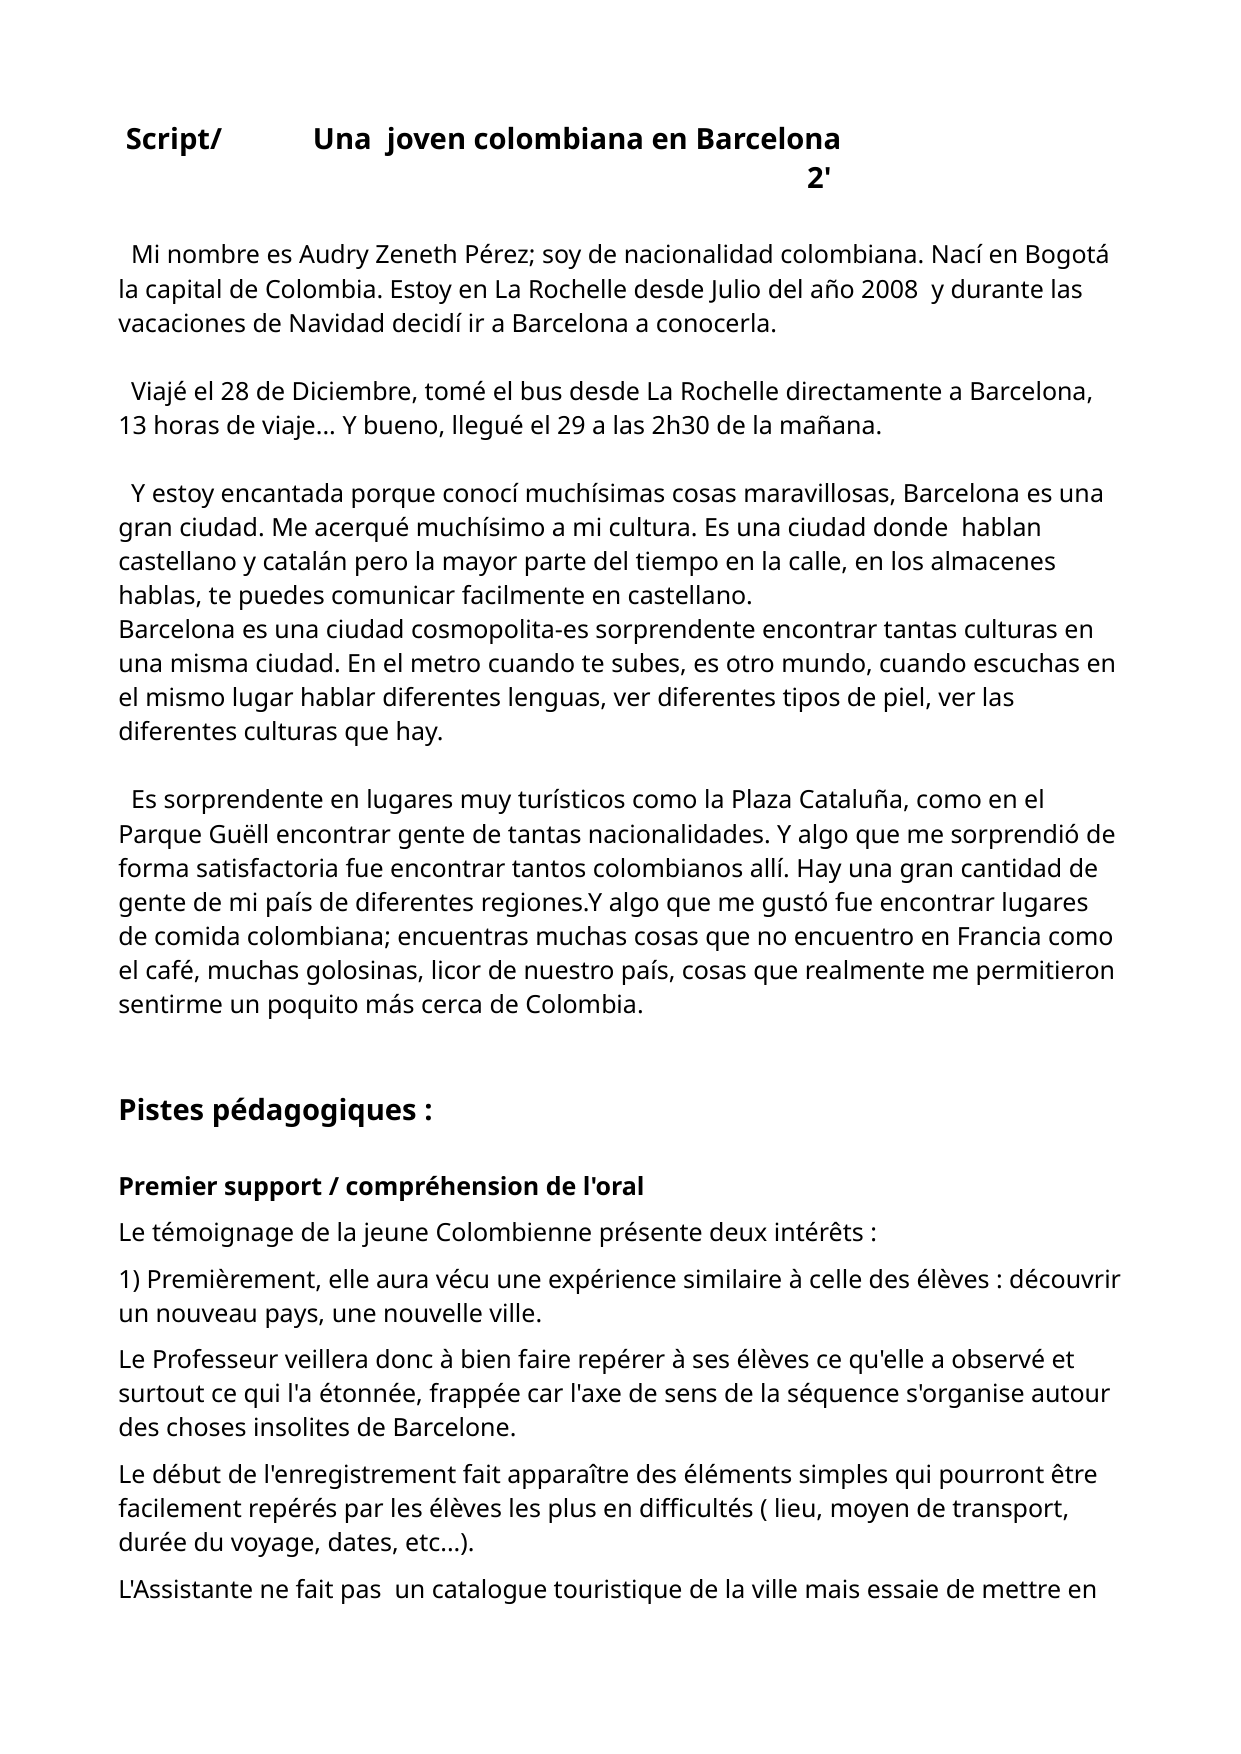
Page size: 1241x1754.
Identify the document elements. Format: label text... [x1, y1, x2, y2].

text Viajé el 28 de Diciembre, tomé el bus desde La Rochelle directamente a Barcelona, 13 horas de viaje... Y bueno, llegué el 29 a las 2h30 de la mañana. [118, 373, 1122, 442]
text Le Professeur veillera donc à bien faire repérer à ses élèves ce qu'elle a observé et surtout ce qui l'a étonnée, frappée car l'axe de sens de la séquence s'organise autour des choses insolites de Barcelone. [118, 1342, 1122, 1444]
text Pistes pédagogiques : [118, 1089, 1122, 1128]
text Script/ Una joven colombiana en Barcelona [118, 118, 1122, 158]
text 2' [118, 158, 1122, 197]
text Es sorprendente en lugares muy turísticos como la Plaza Cataluña, como en el Parque Guëll encontrar gente de tantas nacionalidades. Y algo que me sorprendió de forma satisfactoria fue encontrar tantos colombianos allí. Hay una gran cantidad de gente de mi país de diferentes regiones.Y algo que me gustó fue encontrar lugares de comida colombiana; encuentras muchas cosas que no encuentro en Francia como el café, muchas golosinas, licor de nuestro país, cosas que realmente me permitieron sentirme un poquito más cerca de Colombia. [118, 782, 1122, 1021]
text Mi nombre es Audry Zeneth Pérez; soy de nacionalidad colombiana. Nací en Bogotá la capital de Colombia. Estoy en La Rochelle desde Julio del año 2008 y durante las vacaciones de Navidad decidí ir a Barcelona a conocerla. [118, 237, 1122, 339]
text Y estoy encantada porque conocí muchísimas cosas maravillosas, Barcelona es una gran ciudad. Me acerqué muchísimo a mi cultura. Es una ciudad donde hablan castellano y catalán pero la mayor parte del tiempo en la calle, en los almacenes hablas, te puedes comunicar facilmente en castellano. [118, 476, 1122, 612]
text Premier support / compréhension de l'oral [118, 1168, 1122, 1202]
text Le témoignage de la jeune Colombienne présente deux intérêts : [118, 1215, 1122, 1249]
text L'Assistante ne fait pas un catalogue touristique de la ville mais essaie de mettre en [118, 1571, 1122, 1605]
text 1) Premièrement, elle aura vécu une expérience similaire à celle des élèves : découvrir un nouveau pays, une nouvelle ville. [118, 1261, 1122, 1329]
text Barcelona es una ciudad cosmopolita-es sorprendente encontrar tantas culturas en una misma ciudad. En el metro cuando te subes, es otro mundo, cuando escuchas en el mismo lugar hablar diferentes lenguas, ver diferentes tipos de piel, ver las diferentes culturas que hay. [118, 612, 1122, 748]
text Le début de l'enregistrement fait apparaître des éléments simples qui pourront être facilement repérés par les élèves les plus en difficultés ( lieu, moyen de transport, durée du voyage, dates, etc...). [118, 1457, 1122, 1559]
